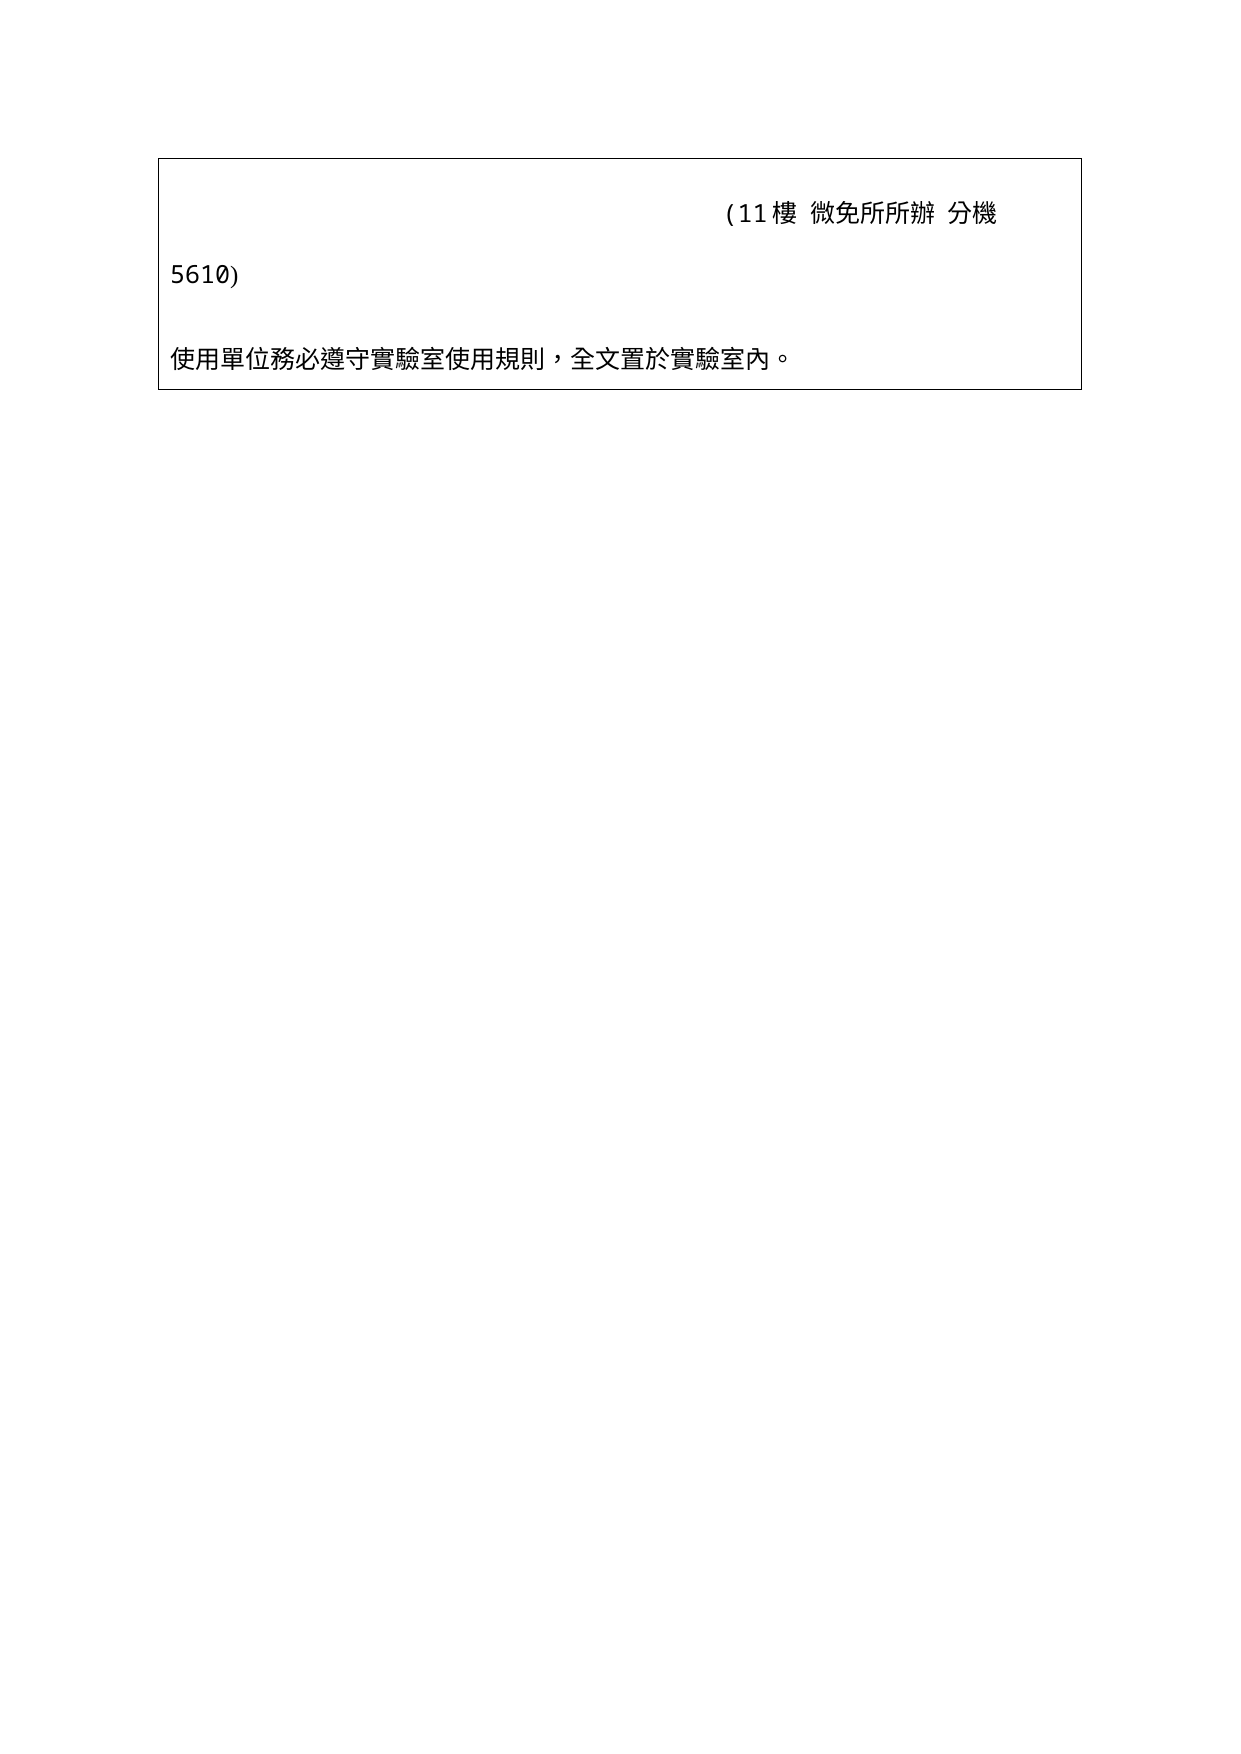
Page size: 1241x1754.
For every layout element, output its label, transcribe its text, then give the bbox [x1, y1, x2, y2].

table_cell (11樓 微免所所辦 分機5610) 使用單位務必遵守實驗室使用規則，全文置於實驗室內。 [159, 159, 1081, 388]
